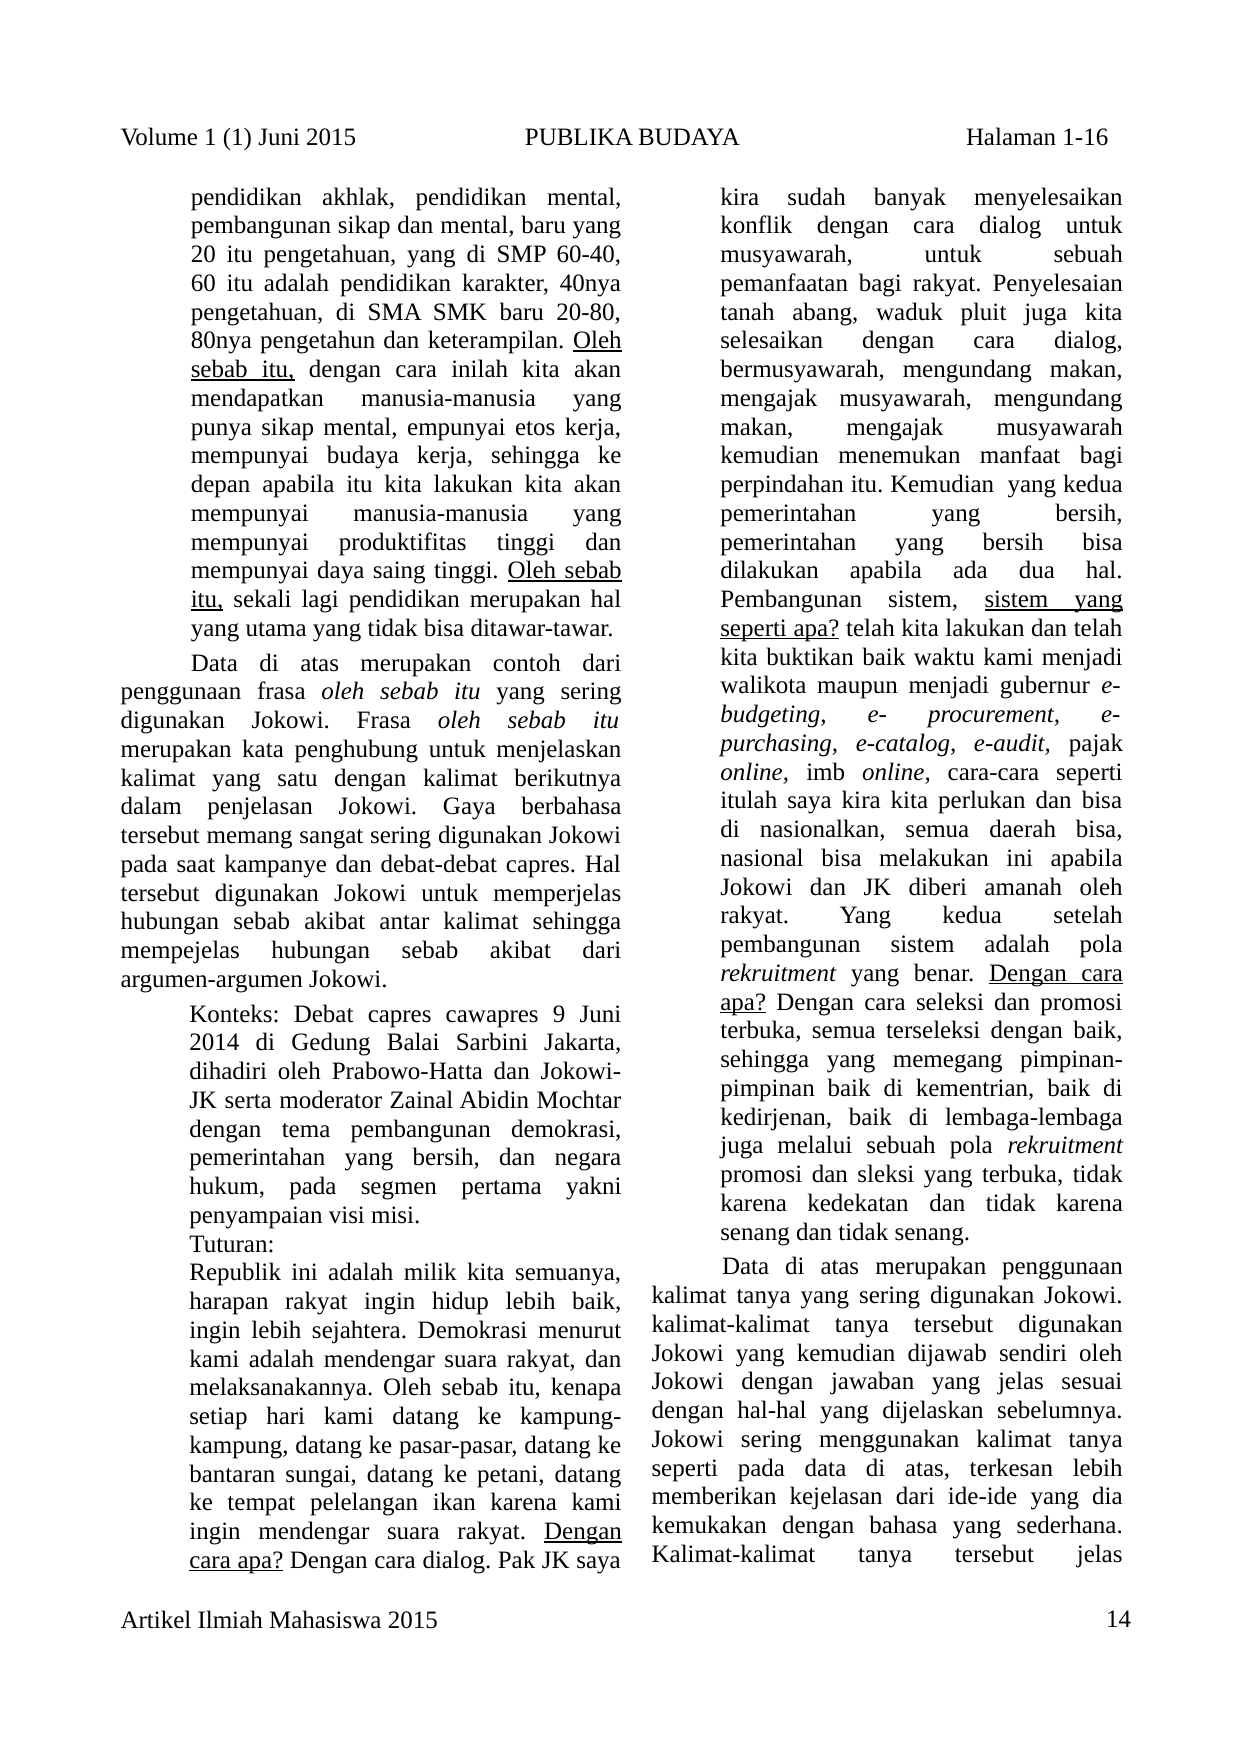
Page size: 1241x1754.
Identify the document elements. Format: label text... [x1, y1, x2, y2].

text Tuturan: [189, 1229, 621, 1257]
text Republik ini adalah milik kita semuanya, harapan rakyat ingin hidup lebih baik, ingin lebih sejahtera. Demokrasi menurut kami adalah mendengar suara rakyat, dan melaksanakannya. Oleh sebab itu, kenapa setiap hari kami datang ke kampung-kampung, datang ke pasar-pasar, datang ke bantaran sungai, datang ke petani, datang ke tempat pelelangan ikan karena kami ingin mendengar suara rakyat. Dengan cara apa? Dengan cara dialog. Pak JK saya [189, 1257, 621, 1574]
text Konteks: Debat capres cawapres 9 Juni 2014 di Gedung Balai Sarbini Jakarta, dihadiri oleh Prabowo-Hatta dan Jokowi-JK serta moderator Zainal Abidin Mochtar dengan tema pembangunan demokrasi, pemerintahan yang bersih, dan negara hukum, pada segmen pertama yakni penyampaian visi misi. [189, 999, 621, 1229]
text Data di atas merupakan contoh dari penggunaan frasa oleh sebab itu yang sering digunakan Jokowi. Frasa oleh sebab itu merupakan kata penghubung untuk menjelaskan kalimat yang satu dengan kalimat berikutnya dalam penjelasan Jokowi. Gaya berbahasa tersebut memang sangat sering digunakan Jokowi pada saat kampanye dan debat-debat capres. Hal tersebut digunakan Jokowi untuk memperjelas hubungan sebab akibat antar kalimat sehingga mempejelas hubungan sebab akibat dari argumen-argumen Jokowi. [120, 648, 621, 993]
text kira sudah banyak menyelesaikan konflik dengan cara dialog untuk musyawarah, untuk sebuah pemanfaatan bagi rakyat. Penyelesaian tanah abang, waduk pluit juga kita selesaikan dengan cara dialog, bermusyawarah, mengundang makan, mengajak musyawarah, mengundang makan, mengajak musyawarah kemudian menemukan manfaat bagi perpindahan itu. Kemudian yang kedua pemerintahan yang bersih, pemerintahan yang bersih bisa dilakukan apabila ada dua hal. Pembangunan sistem, sistem yang seperti apa? telah kita lakukan dan telah kita buktikan baik waktu kami menjadi walikota maupun menjadi gubernur e-budgeting, e- procurement, e- purchasing, e-catalog, e-audit, pajak online, imb online, cara-cara seperti itulah saya kira kita perlukan dan bisa di nasionalkan, semua daerah bisa, nasional bisa melakukan ini apabila Jokowi dan JK diberi amanah oleh rakyat. Yang kedua setelah pembangunan sistem adalah pola rekruitment yang benar. Dengan cara apa? Dengan cara seleksi dan promosi terbuka, semua terseleksi dengan baik, sehingga yang memegang pimpinan-pimpinan baik di kementrian, baik di kedirjenan, baik di lembaga-lembaga juga melalui sebuah pola rekruitment promosi dan sleksi yang terbuka, tidak karena kedekatan dan tidak karena senang dan tidak senang. [720, 182, 1123, 1245]
text pendidikan akhlak, pendidikan mental, pembangunan sikap dan mental, baru yang 20 itu pengetahuan, yang di SMP 60-40, 60 itu adalah pendidikan karakter, 40nya pengetahuan, di SMA SMK baru 20-80, 80nya pengetahun dan keterampilan. Oleh sebab itu, dengan cara inilah kita akan mendapatkan manusia-manusia yang punya sikap mental, empunyai etos kerja, mempunyai budaya kerja, sehingga ke depan apabila itu kita lakukan kita akan mempunyai manusia-manusia yang mempunyai produktifitas tinggi dan mempunyai daya saing tinggi. Oleh sebab itu, sekali lagi pendidikan merupakan hal yang utama yang tidak bisa ditawar-tawar. [191, 182, 621, 642]
text Data di atas merupakan penggunaan kalimat tanya yang sering digunakan Jokowi. kalimat-kalimat tanya tersebut digunakan Jokowi yang kemudian dijawab sendiri oleh Jokowi dengan jawaban yang jelas sesuai dengan hal-hal yang dijelaskan sebelumnya. Jokowi sering menggunakan kalimat tanya seperti pada data di atas, terkesan lebih memberikan kejelasan dari ide-ide yang dia kemukakan dengan bahasa yang sederhana. Kalimat-kalimat tanya tersebut jelas [651, 1251, 1123, 1568]
